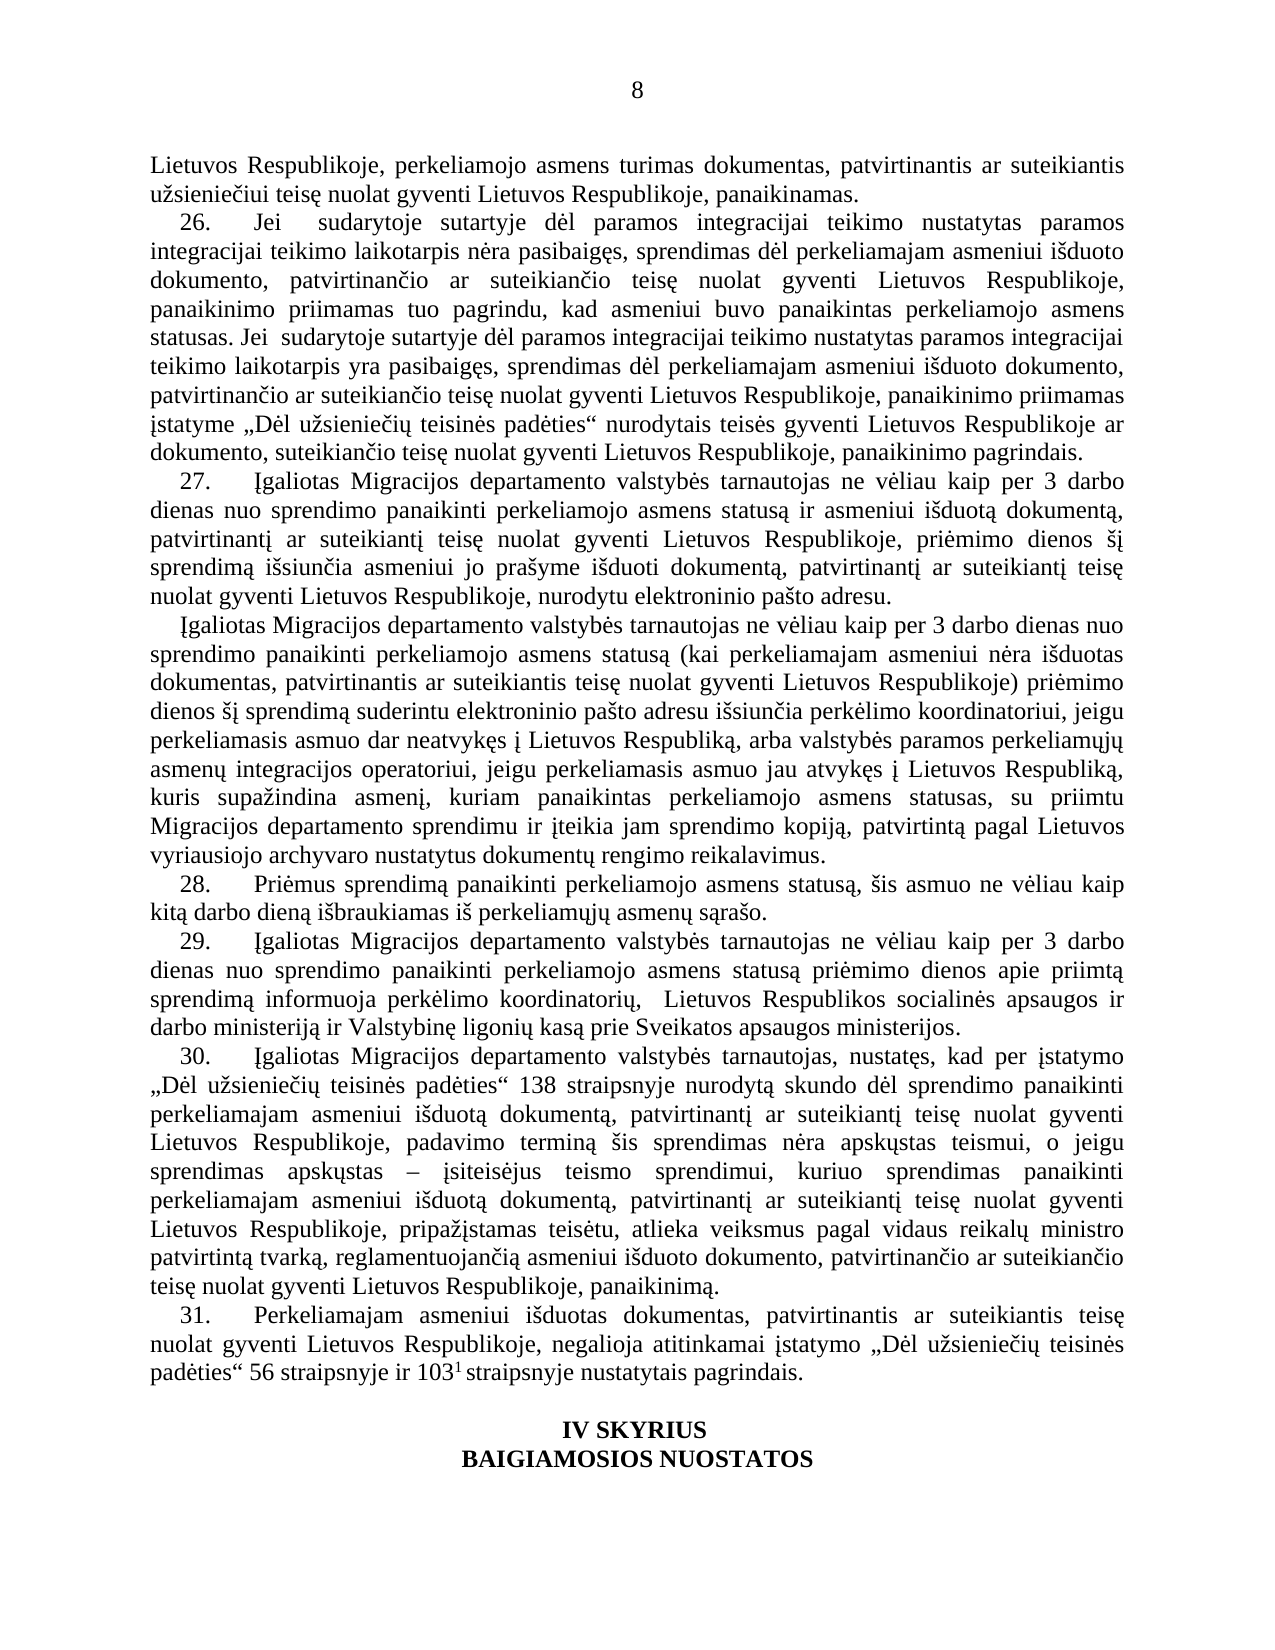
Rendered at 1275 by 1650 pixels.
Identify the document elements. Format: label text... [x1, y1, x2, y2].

text Įgaliotas Migracijos departamento valstybės tarnautojas ne vėliau kaip per 3 darbo dienas nuo sprendimo panaikinti perkeliamojo asmens statusą (kai perkeliamajam asmeniui nėra išduotas dokumentas, patvirtinantis ar suteikiantis teisę nuolat gyventi Lietuvos Respublikoje) priėmimo dienos šį sprendimą suderintu elektroninio pašto adresu išsiunčia perkėlimo koordinatoriui, jeigu perkeliamasis asmuo dar neatvykęs į Lietuvos Respubliką, arba valstybės paramos perkeliamųjų asmenų integracijos operatoriui, jeigu perkeliamasis asmuo jau atvykęs į Lietuvos Respubliką, kuris supažindina asmenį, kuriam panaikintas perkeliamojo asmens statusas, su priimtu Migracijos departamento sprendimu ir įteikia jam sprendimo kopiją, patvirtintą pagal Lietuvos vyriausiojo archyvaro nustatytus dokumentų rengimo reikalavimus. [150, 610, 1125, 869]
text 31. Perkeliamajam asmeniui išduotas dokumentas, patvirtinantis ar suteikiantis teisę nuolat gyventi Lietuvos Respublikoje, negalioja atitinkamai įstatymo „Dėl užsieniečių teisinės padėties“ 56 straipsnyje ir 1031 straipsnyje nustatytais pagrindais. [150, 1300, 1125, 1386]
text Lietuvos Respublikoje, perkeliamojo asmens turimas dokumentas, patvirtinantis ar suteikiantis užsieniečiui teisę nuolat gyventi Lietuvos Respublikoje, panaikinamas. [150, 150, 1125, 207]
text 30. Įgaliotas Migracijos departamento valstybės tarnautojas, nustatęs, kad per įstatymo „Dėl užsieniečių teisinės padėties“ 138 straipsnyje nurodytą skundo dėl sprendimo panaikinti perkeliamajam asmeniui išduotą dokumentą, patvirtinantį ar suteikiantį teisę nuolat gyventi Lietuvos Respublikoje, padavimo terminą šis sprendimas nėra apskųstas teismui, o jeigu sprendimas apskųstas – įsiteisėjus teismo sprendimui, kuriuo sprendimas panaikinti perkeliamajam asmeniui išduotą dokumentą, patvirtinantį ar suteikiantį teisę nuolat gyventi Lietuvos Respublikoje, pripažįstamas teisėtu, atlieka veiksmus pagal vidaus reikalų ministro patvirtintą tvarką, reglamentuojančią asmeniui išduoto dokumento, patvirtinančio ar suteikiančio teisę nuolat gyventi Lietuvos Respublikoje, panaikinimą. [150, 1041, 1125, 1300]
text BAIGIAMOSIOS NUOSTATOS [150, 1444, 1125, 1472]
text 26. Jei sudarytoje sutartyje dėl paramos integracijai teikimo nustatytas paramos integracijai teikimo laikotarpis nėra pasibaigęs, sprendimas dėl perkeliamajam asmeniui išduoto dokumento, patvirtinančio ar suteikiančio teisę nuolat gyventi Lietuvos Respublikoje, panaikinimo priimamas tuo pagrindu, kad asmeniui buvo panaikintas perkeliamojo asmens statusas. Jei sudarytoje sutartyje dėl paramos integracijai teikimo nustatytas paramos integracijai teikimo laikotarpis yra pasibaigęs, sprendimas dėl perkeliamajam asmeniui išduoto dokumento, patvirtinančio ar suteikiančio teisę nuolat gyventi Lietuvos Respublikoje, panaikinimo priimamas įstatyme „Dėl užsieniečių teisinės padėties“ nurodytais teisės gyventi Lietuvos Respublikoje ar dokumento, suteikiančio teisę nuolat gyventi Lietuvos Respublikoje, panaikinimo pagrindais. [150, 207, 1125, 466]
text IV SKYRIUS [150, 1415, 1125, 1444]
text 29. Įgaliotas Migracijos departamento valstybės tarnautojas ne vėliau kaip per 3 darbo dienas nuo sprendimo panaikinti perkeliamojo asmens statusą priėmimo dienos apie priimtą sprendimą informuoja perkėlimo koordinatorių, Lietuvos Respublikos socialinės apsaugos ir darbo ministeriją ir Valstybinę ligonių kasą prie Sveikatos apsaugos ministerijos. [150, 926, 1125, 1041]
text 28. Priėmus sprendimą panaikinti perkeliamojo asmens statusą, šis asmuo ne vėliau kaip kitą darbo dieną išbraukiamas iš perkeliamųjų asmenų sąrašo. [150, 869, 1125, 926]
text 27. Įgaliotas Migracijos departamento valstybės tarnautojas ne vėliau kaip per 3 darbo dienas nuo sprendimo panaikinti perkeliamojo asmens statusą ir asmeniui išduotą dokumentą, patvirtinantį ar suteikiantį teisę nuolat gyventi Lietuvos Respublikoje, priėmimo dienos šį sprendimą išsiunčia asmeniui jo prašyme išduoti dokumentą, patvirtinantį ar suteikiantį teisę nuolat gyventi Lietuvos Respublikoje, nurodytu elektroninio pašto adresu. [150, 466, 1125, 610]
